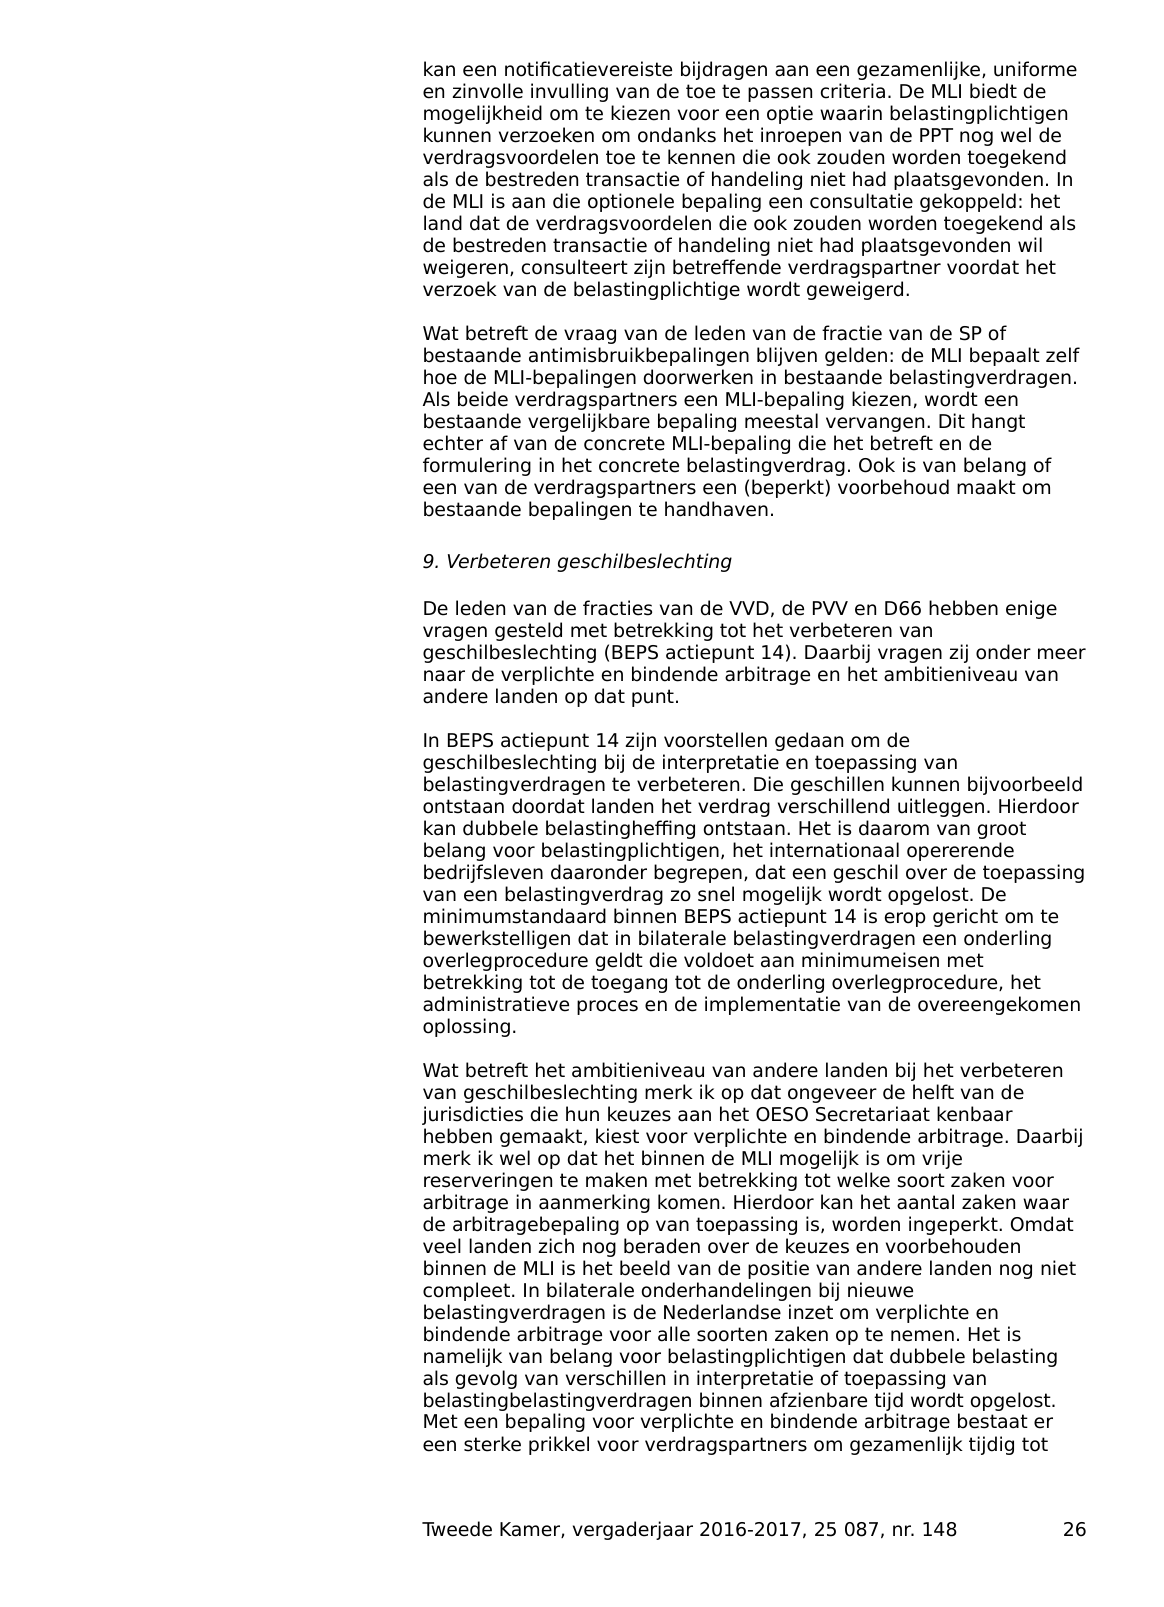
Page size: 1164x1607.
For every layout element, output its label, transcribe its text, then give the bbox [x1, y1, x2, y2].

text Wat betreft de vraag van de leden van de fractie van de SP of bestaande antimisbruikbepalingen blijven gelden: de MLI bepaalt zelf hoe de MLI-bepalingen doorwerken in bestaande belastingverdragen. Als beide verdragspartners een MLI-bepaling kiezen, wordt een bestaande vergelijkbare bepaling meestal vervangen. Dit hangt echter af van de concrete MLI-bepaling die het betreft en de formulering in het concrete belastingverdrag. Ook is van belang of een van de verdragspartners een (beperkt) voorbehoud maakt om bestaande bepalingen te handhaven. [422, 323, 1087, 521]
text Wat betreft het ambitieniveau van andere landen bij het verbeteren van geschilbeslechting merk ik op dat ongeveer de helft van de jurisdicties die hun keuzes aan het OESO Secretariaat kenbaar hebben gemaakt, kiest voor verplichte en bindende arbitrage. Daarbij merk ik wel op dat het binnen de MLI mogelijk is om vrije reserveringen te maken met betrekking tot welke soort zaken voor arbitrage in aanmerking komen. Hierdoor kan het aantal zaken waar de arbitragebepaling op van toepassing is, worden ingeperkt. Omdat veel landen zich nog beraden over de keuzes en voorbehouden binnen de MLI is het beeld van de positie van andere landen nog niet compleet. In bilaterale onderhandelingen bij nieuwe belastingverdragen is de Nederlandse inzet om verplichte en bindende arbitrage voor alle soorten zaken op te nemen. Het is namelijk van belang voor belastingplichtigen dat dubbele belasting als gevolg van verschillen in interpretatie of toepassing van belastingbelastingverdragen binnen afzienbare tijd wordt opgelost. Met een bepaling voor verplichte en bindende arbitrage bestaat er een sterke prikkel voor verdragspartners om gezamenlijk tijdig tot [422, 1060, 1087, 1455]
text De leden van de fracties van de VVD, de PVV en D66 hebben enige vragen gesteld met betrekking tot het verbeteren van geschilbeslechting (BEPS actiepunt 14). Daarbij vragen zij onder meer naar de verplichte en bindende arbitrage en het ambitieniveau van andere landen op dat punt. [422, 598, 1087, 708]
text kan een notificatievereiste bijdragen aan een gezamenlijke, uniforme en zinvolle invulling van de toe te passen criteria. De MLI biedt de mogelijkheid om te kiezen voor een optie waarin belastingplichtigen kunnen verzoeken om ondanks het inroepen van de PPT nog wel de verdragsvoordelen toe te kennen die ook zouden worden toegekend als de bestreden transactie of handeling niet had plaatsgevonden. In de MLI is aan die optionele bepaling een consultatie gekoppeld: het land dat de verdragsvoordelen die ook zouden worden toegekend als de bestreden transactie of handeling niet had plaatsgevonden wil weigeren, consulteert zijn betreffende verdragspartner voordat het verzoek van de belastingplichtige wordt geweigerd. [422, 59, 1087, 301]
subtitle 9. Verbeteren geschilbeslechting [422, 551, 1087, 573]
text In BEPS actiepunt 14 zijn voorstellen gedaan om de geschilbeslechting bij de interpretatie en toepassing van belastingverdragen te verbeteren. Die geschillen kunnen bijvoorbeeld ontstaan doordat landen het verdrag verschillend uitleggen. Hierdoor kan dubbele belastingheffing ontstaan. Het is daarom van groot belang voor belastingplichtigen, het internationaal opererende bedrijfsleven daaronder begrepen, dat een geschil over de toepassing van een belastingverdrag zo snel mogelijk wordt opgelost. De minimumstandaard binnen BEPS actiepunt 14 is erop gericht om te bewerkstelligen dat in bilaterale belastingverdragen een onderling overlegprocedure geldt die voldoet aan minimumeisen met betrekking tot de toegang tot de onderling overlegprocedure, het administratieve proces en de implementatie van de overeengekomen oplossing. [422, 730, 1087, 1038]
